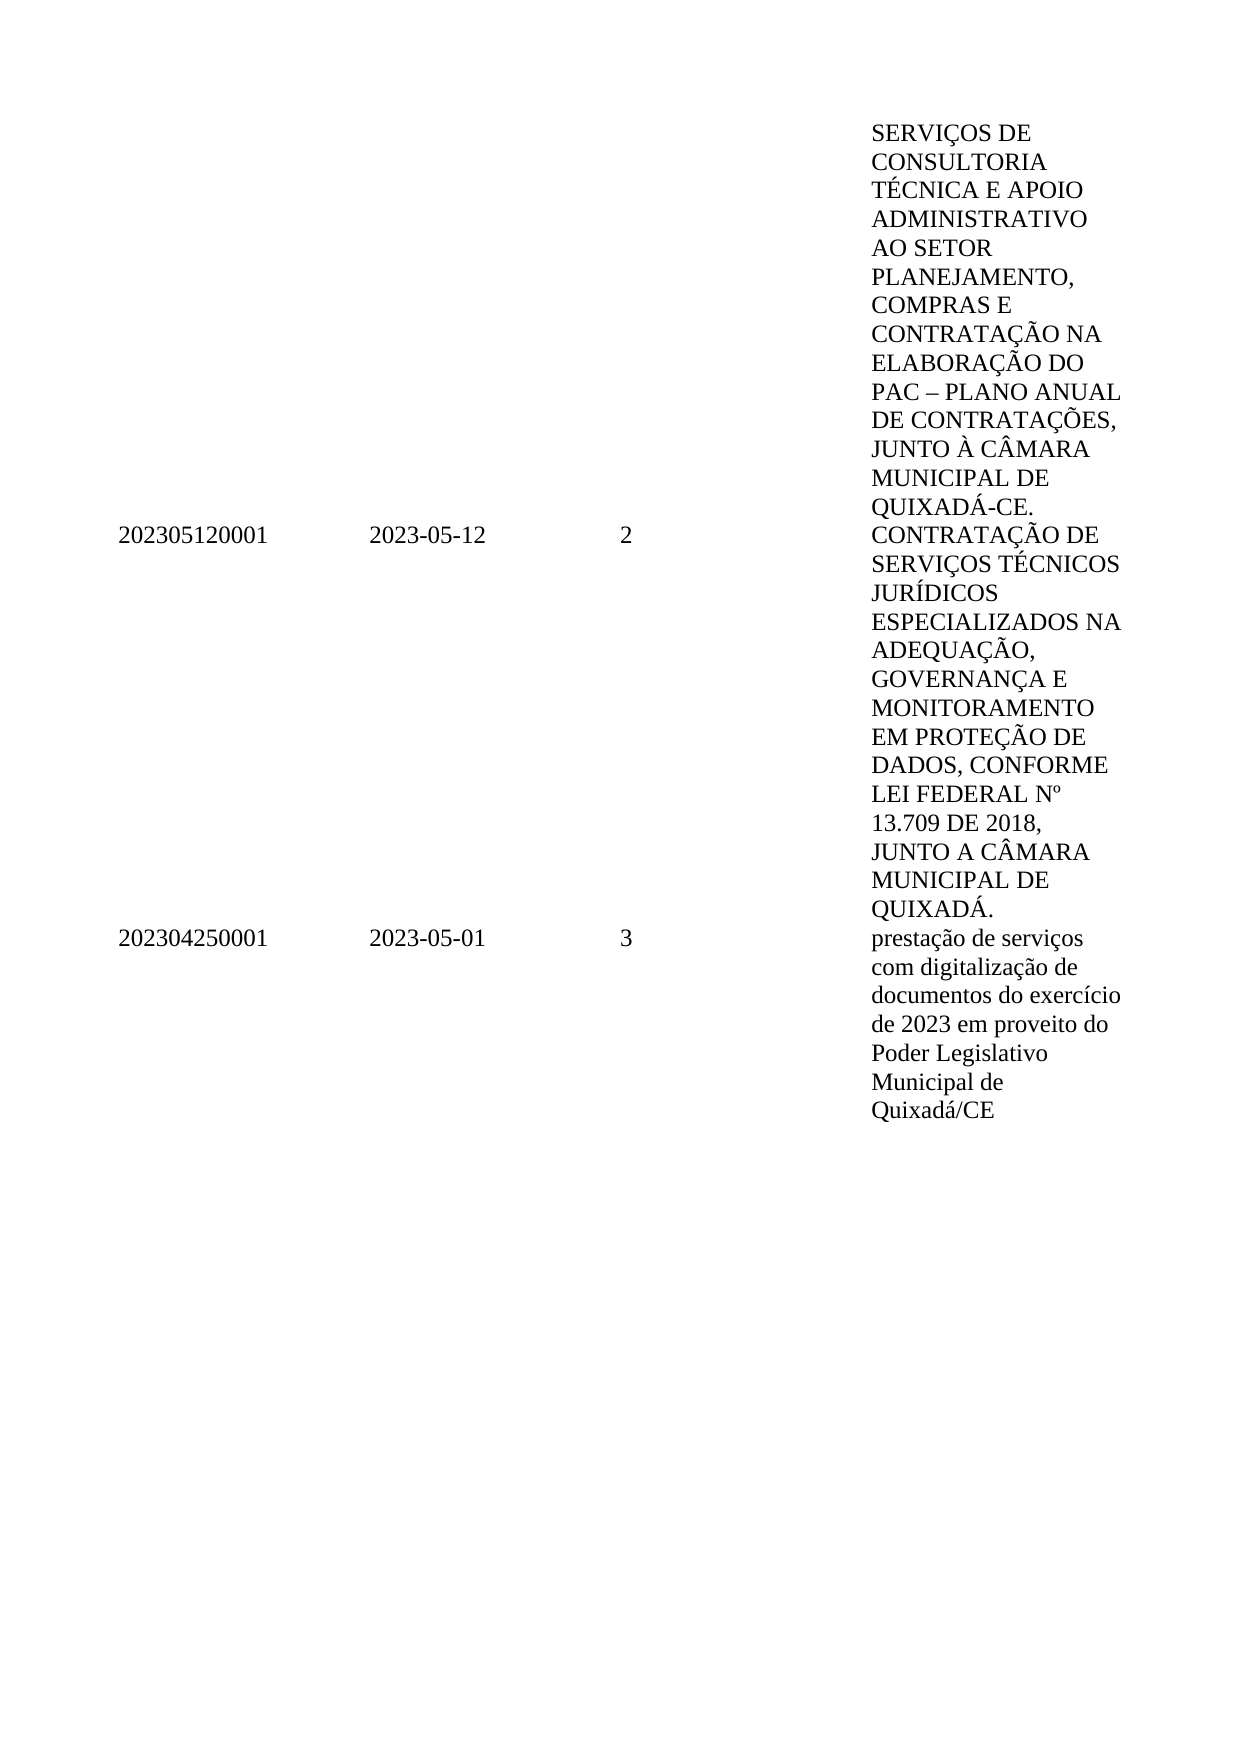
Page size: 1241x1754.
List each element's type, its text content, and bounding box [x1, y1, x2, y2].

table_cell 2023-05-12 [369, 521, 620, 923]
table_cell SERVIÇOS DE CONSULTORIA TÉCNICA E APOIO ADMINISTRATIVO AO SETOR PLANEJAMENTO, COMPRAS E CONTRATAÇÃO NA ELABORAÇÃO DO PAC – PLANO ANUAL DE CONTRATAÇÕES, JUNTO À CÂMARA MUNICIPAL DE QUIXADÁ-CE. [871, 118, 1122, 521]
table_cell [620, 118, 871, 521]
table_cell [369, 118, 620, 521]
table_cell 202304250001 [118, 923, 369, 1124]
table_cell prestação de serviços com digitalização de documentos do exercício de 2023 em proveito do Poder Legislativo Municipal de Quixadá/CE [871, 923, 1122, 1124]
table_cell CONTRATAÇÃO DE SERVIÇOS TÉCNICOS JURÍDICOS ESPECIALIZADOS NA ADEQUAÇÃO, GOVERNANÇA E MONITORAMENTO EM PROTEÇÃO DE DADOS, CONFORME LEI FEDERAL Nº 13.709 DE 2018, JUNTO A CÂMARA MUNICIPAL DE QUIXADÁ. [871, 521, 1122, 923]
table_cell [118, 118, 369, 521]
table_cell 202305120001 [118, 521, 369, 923]
table_cell 3 [620, 923, 871, 1124]
table_cell 2 [620, 521, 871, 923]
table_cell 2023-05-01 [369, 923, 620, 1124]
